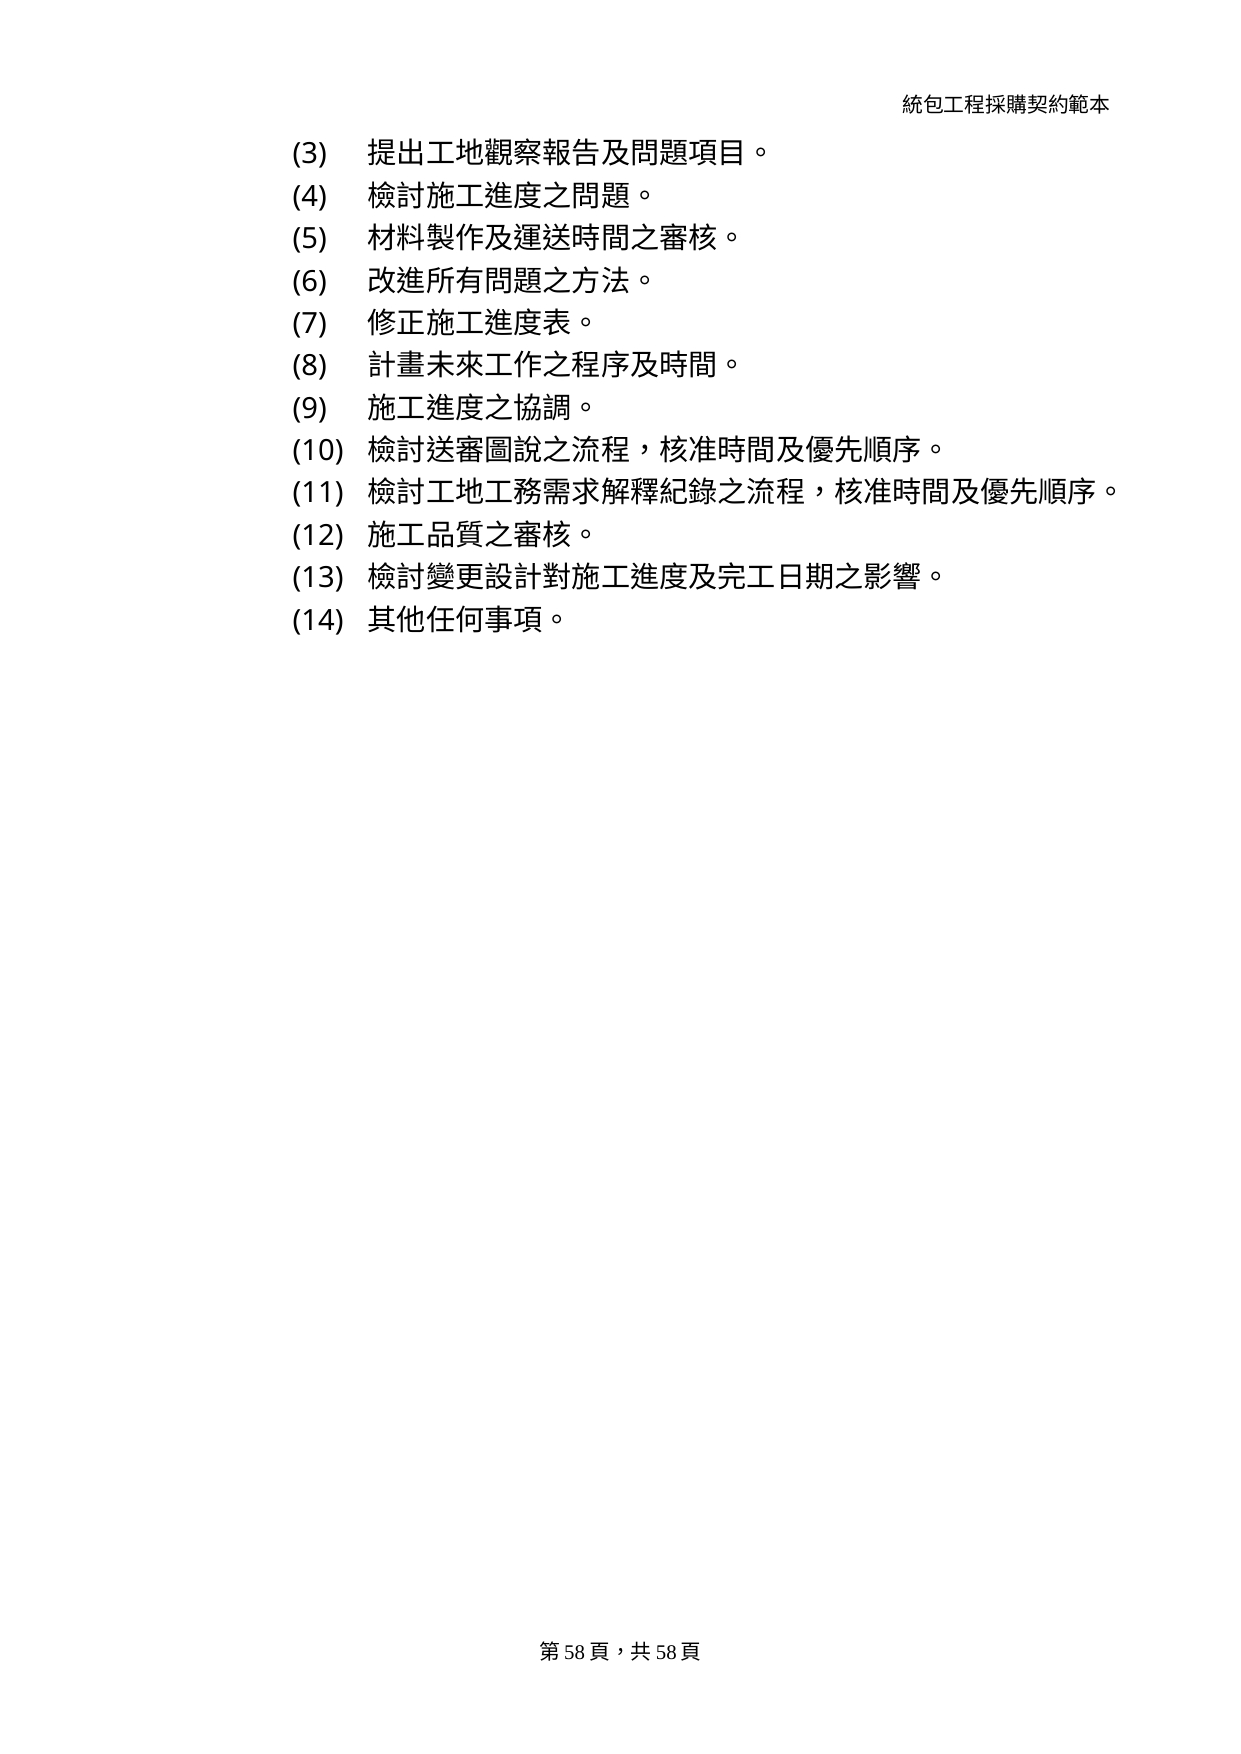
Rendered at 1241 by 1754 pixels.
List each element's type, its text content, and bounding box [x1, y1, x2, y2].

list 改進所有問題之方法。 [292, 257, 1110, 299]
list 材料製作及運送時間之審核。 [292, 215, 1110, 257]
list 檢討送審圖說之流程，核准時間及優先順序。 [292, 427, 1110, 469]
list 修正施工進度表。 [292, 299, 1110, 342]
list 施工品質之審核。 [292, 511, 1110, 554]
list 檢討變更設計對施工進度及完工日期之影響。 [292, 554, 1110, 596]
list 其他任何事項。 [292, 596, 1110, 639]
list 計畫未來工作之程序及時間。 [292, 342, 1110, 384]
list 施工進度之協調。 [292, 384, 1110, 427]
list 提出工地觀察報告及問題項目。 [292, 130, 1110, 172]
list 檢討施工進度之問題。 [292, 172, 1110, 215]
list 檢討工地工務需求解釋紀錄之流程，核准時間及優先順序。 [292, 469, 1110, 511]
